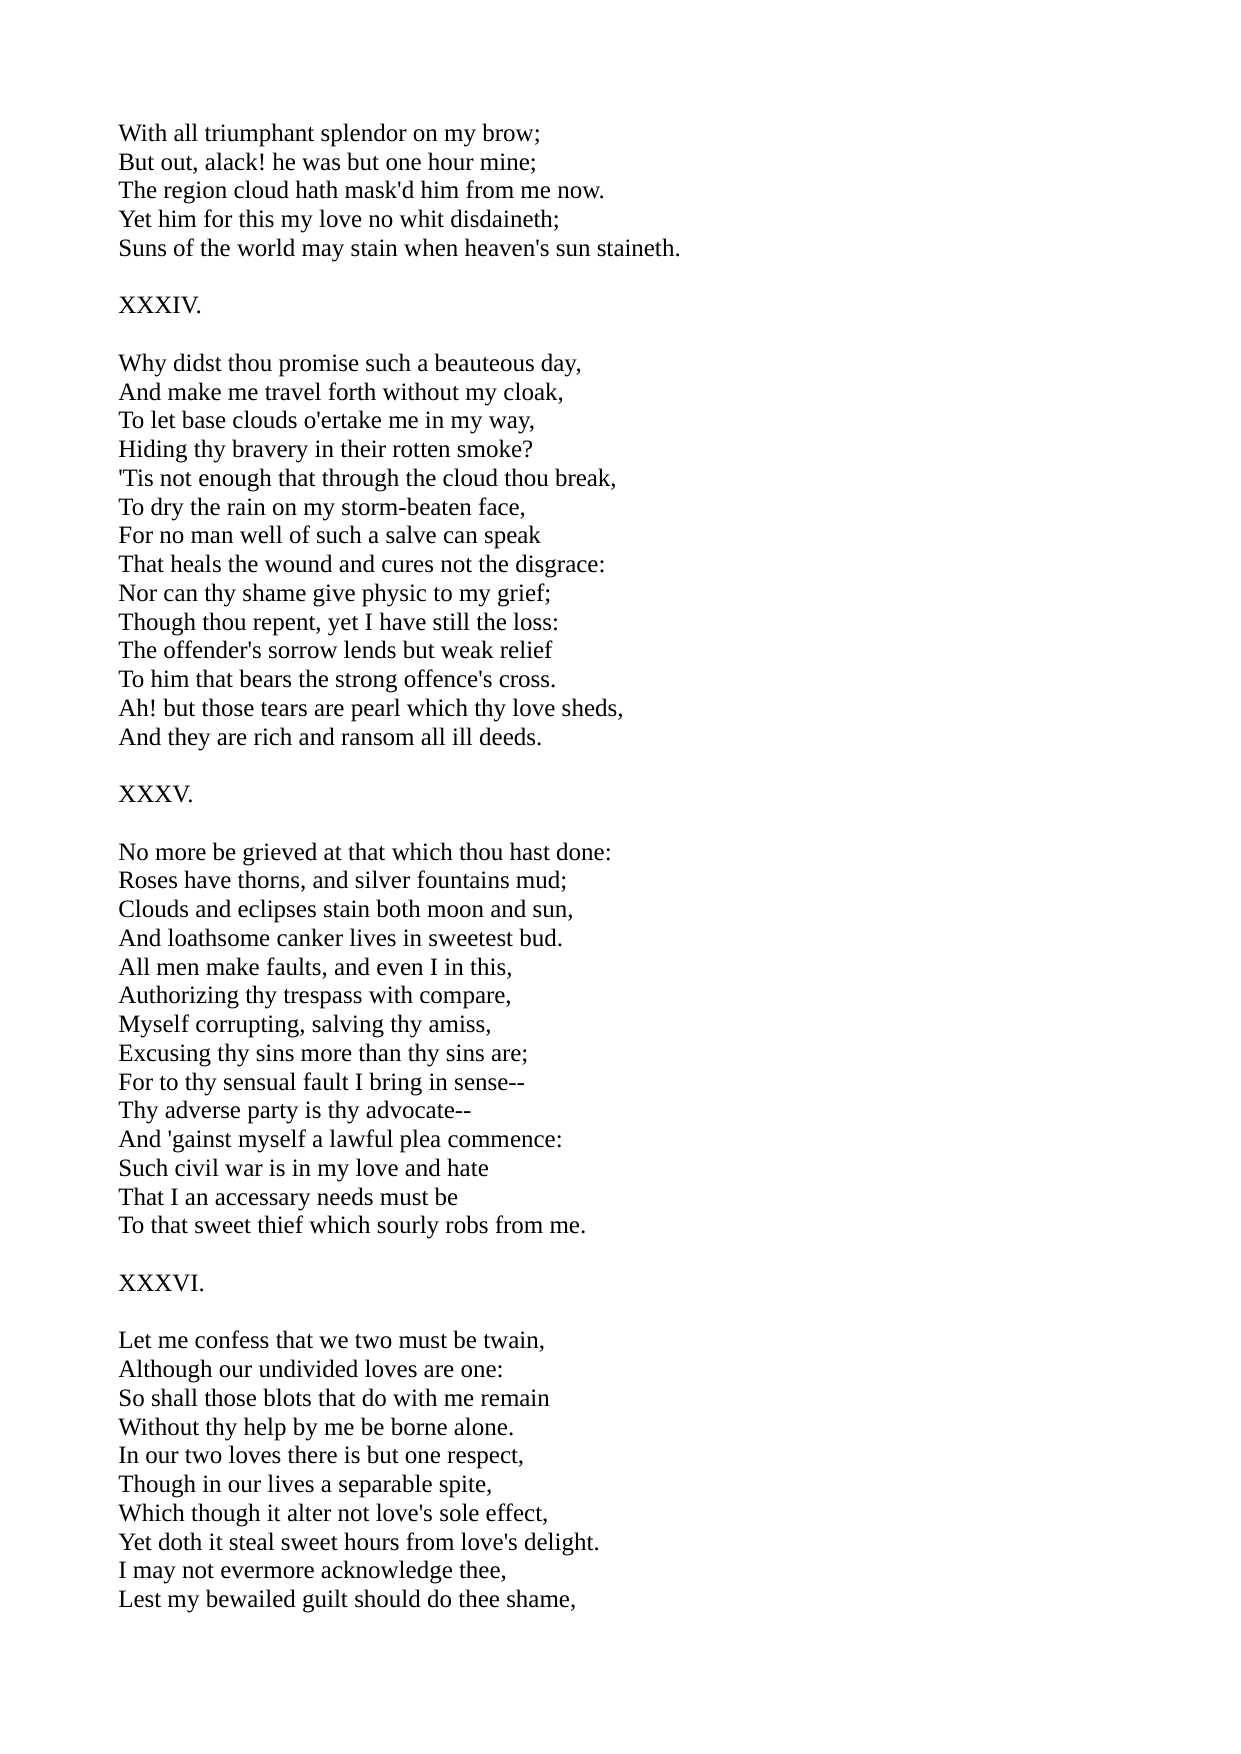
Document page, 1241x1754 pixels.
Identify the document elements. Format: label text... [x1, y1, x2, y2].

text With all triumphant splendor on my brow; But out, alack! he was but one hour mine; The region cloud hath mask'd him from me now. Yet him for this my love no whit disdaineth; Suns of the world may stain when heaven's sun staineth. XXXIV. Why didst thou promise such a beauteous day, And make me travel forth without my cloak, To let base clouds o'ertake me in my way, Hiding thy bravery in their rotten smoke? 'Tis not enough that through the cloud thou break, To dry the rain on my storm-beaten face, For no man well of such a salve can speak That heals the wound and cures not the disgrace: Nor can thy shame give physic to my grief; Though thou repent, yet I have still the loss: The offender's sorrow lends but weak relief To him that bears the strong offence's cross. Ah! but those tears are pearl which thy love sheds, And they are rich and ransom all ill deeds. XXXV. No more be grieved at that which thou hast done: Roses have thorns, and silver fountains mud; Clouds and eclipses stain both moon and sun, And loathsome canker lives in sweetest bud. All men make faults, and even I in this, Authorizing thy trespass with compare, Myself corrupting, salving thy amiss, Excusing thy sins more than thy sins are; For to thy sensual fault I bring in sense-- Thy adverse party is thy advocate-- And 'gainst myself a lawful plea commence: Such civil war is in my love and hate That I an accessary needs must be To that sweet thief which sourly robs from me. XXXVI. Let me confess that we two must be twain, Although our undivided loves are one: So shall those blots that do with me remain Without thy help by me be borne alone. In our two loves there is but one respect, Though in our lives a separable spite, Which though it alter not love's sole effect, Yet doth it steal sweet hours from love's delight. I may not evermore acknowledge thee, Lest my bewailed guilt should do thee shame, [118, 118, 1122, 1613]
